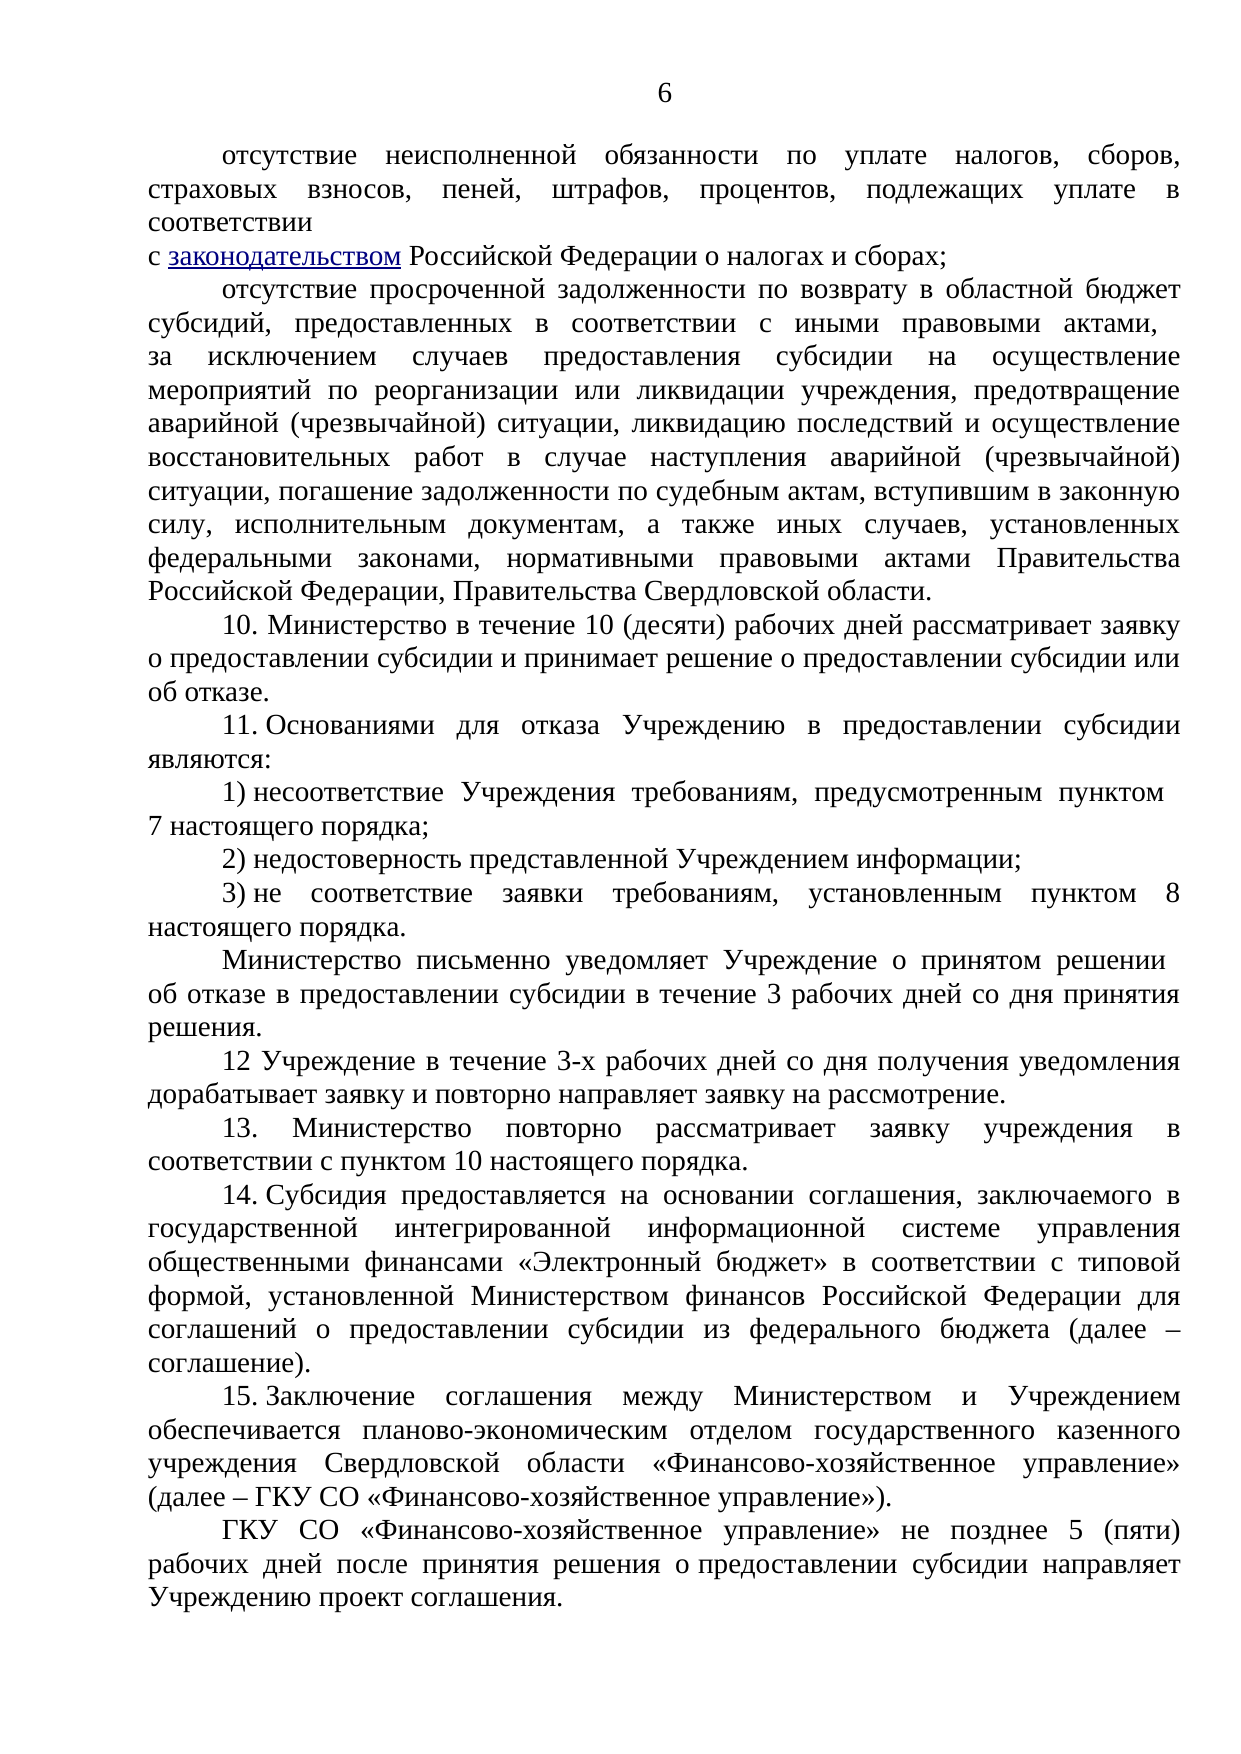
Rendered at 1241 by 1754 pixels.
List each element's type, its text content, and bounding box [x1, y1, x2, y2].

text 13. Министерство повторно рассматривает заявку учреждения в соответствии с пунктом 10 настоящего порядка. [148, 1110, 1181, 1177]
text 11. Основаниями для отказа Учреждению в предоставлении субсидии являются: [148, 707, 1181, 774]
text 15. Заключение соглашения между Министерством и Учреждением обеспечивается планово-экономическим отделом государственного казенного учреждения Свердловской области «Финансово-хозяйственное управление» (далее – ГКУ СО «Финансово-хозяйственное управление»). [148, 1378, 1181, 1512]
text 12 Учреждение в течение 3-х рабочих дней со дня получения уведомления дорабатывает заявку и повторно направляет заявку на рассмотрение. [148, 1043, 1181, 1110]
text Министерство письменно уведомляет Учреждение о принятом решении об отказе в предоставлении субсидии в течение 3 рабочих дней со дня принятия решения. [148, 942, 1181, 1043]
text отсутствие неисполненной обязанности по уплате налогов, сборов, страховых взносов, пеней, штрафов, процентов, подлежащих уплате в соответствии с законодательством Российской Федерации о налогах и сборах; [148, 137, 1181, 271]
text 1) несоответствие Учреждения требованиям, предусмотренным пунктом 7 настоящего порядка; [148, 774, 1181, 842]
text 3) не соответствие заявки требованиям, установленным пунктом 8 настоящего порядка. [148, 875, 1181, 942]
text 14. Субсидия предоставляется на основании соглашения, заключаемого в государственной интегрированной информационной системе управления общественными финансами «Электронный бюджет» в соответствии с типовой формой, установленной Министерством финансов Российской Федерации для соглашений о предоставлении субсидии из федерального бюджета (далее – соглашение). [148, 1177, 1181, 1378]
text отсутствие просроченной задолженности по возврату в областной бюджет субсидий, предоставленных в соответствии с иными правовыми актами, за исключением случаев предоставления субсидии на осуществление мероприятий по реорганизации или ликвидации учреждения, предотвращение аварийной (чрезвычайной) ситуации, ликвидацию последствий и осуществление восстановительных работ в случае наступления аварийной (чрезвычайной) ситуации, погашение задолженности по судебным актам, вступившим в законную силу, исполнительным документам, а также иных случаев, установленных федеральными законами, нормативными правовыми актами Правительства Российской Федерации, Правительства Свердловской области. [148, 271, 1181, 607]
text 10. Министерство в течение 10 (десяти) рабочих дней рассматривает заявку о предоставлении субсидии и принимает решение о предоставлении субсидии или об отказе. [148, 607, 1181, 707]
text ГКУ СО «Финансово-хозяйственное управление» не позднее 5 (пяти) рабочих дней после принятия решения о предоставлении субсидии направляет Учреждению проект соглашения. [148, 1512, 1181, 1613]
text 2) недостоверность представленной Учреждением информации; [148, 842, 1181, 875]
